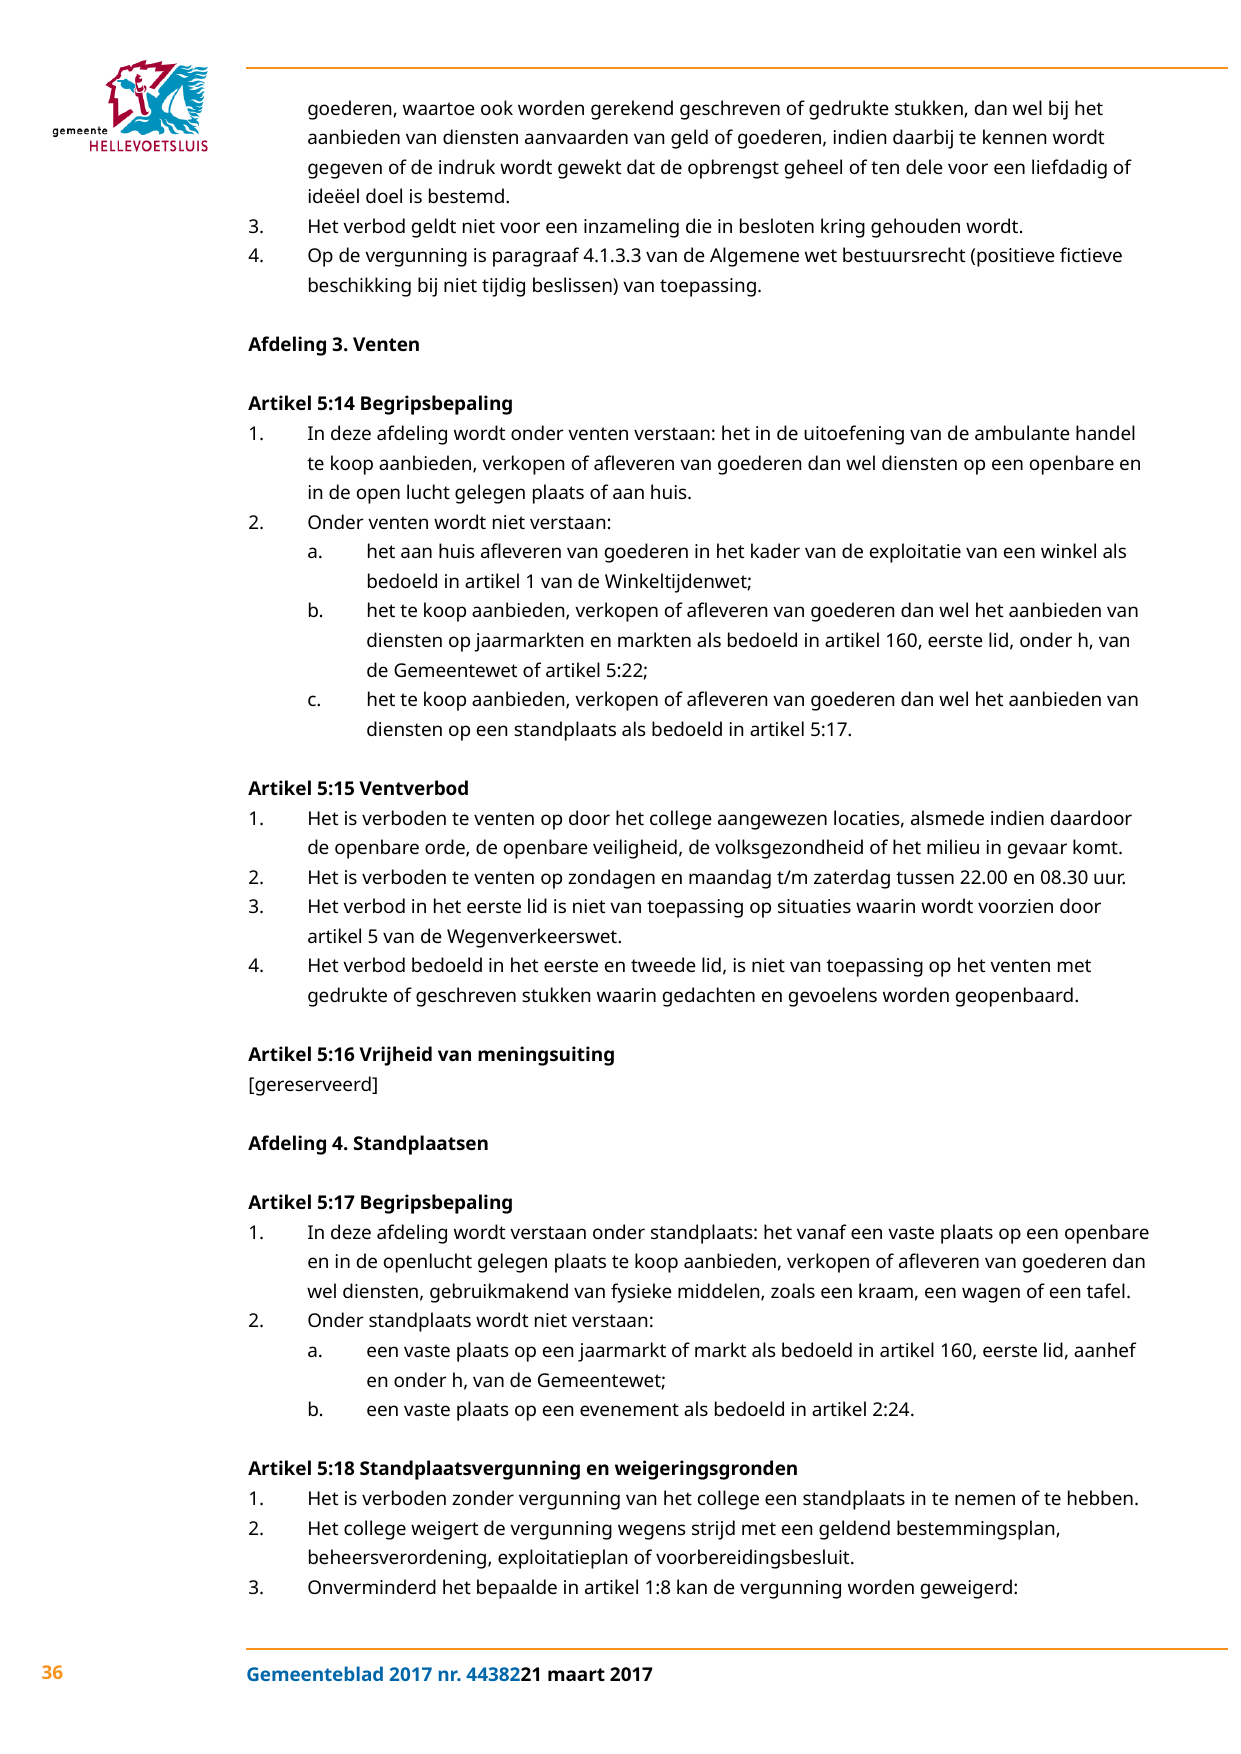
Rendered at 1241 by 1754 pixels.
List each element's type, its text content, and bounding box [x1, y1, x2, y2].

list Het is verboden te venten op zondagen en maandag t/m zaterdag tussen 22.00 en 08.30 uur. [248, 864, 1152, 890]
text Artikel 5:16 Vrijheid van meningsuiting [248, 1041, 1152, 1067]
text Artikel 5:14 Begripsbepaling [248, 391, 1152, 416]
list Op de vergunning is paragraaf 4.1.3.3 van de Algemene wet bestuursrecht (positieve fictieve beschikking bij niet tijdig beslissen) van toepassing. [248, 243, 1152, 298]
list Het college weigert de vergunning wegens strijd met een geldend bestemmingsplan, beheersverordening, exploitatieplan of voorbereidingsbesluit. [248, 1515, 1152, 1570]
text Artikel 5:18 Standplaatsvergunning en weigeringsgronden [248, 1456, 1152, 1481]
list Het verbod in het eerste lid is niet van toepassing op situaties waarin wordt voorzien door artikel 5 van de Wegenverkeerswet. [248, 893, 1152, 949]
list Het verbod geldt niet voor een inzameling die in besloten kring gehouden wordt. [248, 213, 1152, 239]
list In deze afdeling wordt onder venten verstaan: het in de uitoefening van de ambulante handel te koop aanbieden, verkopen of afleveren van goederen dan wel diensten op een openbare en in de open lucht gelegen plaats of aan huis. [248, 420, 1152, 505]
list In deze afdeling wordt verstaan onder standplaats: het vanaf een vaste plaats op een openbare en in de openlucht gelegen plaats te koop aanbieden, verkopen of afleveren van goederen dan wel diensten, gebruikmakend van fysieke middelen, zoals een kraam, een wagen of een tafel. [248, 1219, 1152, 1304]
list een vaste plaats op een jaarmarkt of markt als bedoeld in artikel 160, eerste lid, aanhef en onder h, van de Gemeentewet; [307, 1337, 1152, 1393]
text Artikel 5:17 Begripsbepaling [248, 1189, 1152, 1215]
text Afdeling 3. Venten [248, 331, 1152, 357]
list het te koop aanbieden, verkopen of afleveren van goederen dan wel het aanbieden van diensten op een standplaats als bedoeld in artikel 5:17. [307, 686, 1152, 742]
list goederen, waartoe ook worden gerekend geschreven of gedrukte stukken, dan wel bij het aanbieden van diensten aanvaarden van geld of goederen, indien daarbij te kennen wordt gegeven of de indruk wordt gewekt dat de opbrengst geheel of ten dele voor een liefdadig of ideëel doel is bestemd. [248, 95, 1152, 209]
text Artikel 5:15 Ventverbod [248, 775, 1152, 801]
list het te koop aanbieden, verkopen of afleveren van goederen dan wel het aanbieden van diensten op jaarmarkten en markten als bedoeld in artikel 160, eerste lid, onder h, van de Gemeentewet of artikel 5:22; [307, 598, 1152, 683]
list Onverminderd het bepaalde in artikel 1:8 kan de vergunning worden geweigerd: [248, 1574, 1152, 1600]
list Het is verboden zonder vergunning van het college een standplaats in te nemen of te hebben. [248, 1485, 1152, 1511]
text [gereserveerd] [248, 1071, 1152, 1097]
picture [41, 47, 231, 172]
list het aan huis afleveren van goederen in het kader van de exploitatie van een winkel als bedoeld in artikel 1 van de Winkeltijdenwet; [307, 538, 1152, 594]
list een vaste plaats op een evenement als bedoeld in artikel 2:24. [307, 1396, 1152, 1422]
text Afdeling 4. Standplaatsen [248, 1130, 1152, 1156]
list Het verbod bedoeld in het eerste en tweede lid, is niet van toepassing op het venten met gedrukte of geschreven stukken waarin gedachten en gevoelens worden geopenbaard. [248, 953, 1152, 1008]
list Het is verboden te venten op door het college aangewezen locaties, alsmede indien daardoor de openbare orde, de openbare veiligheid, de volksgezondheid of het milieu in gevaar komt. [248, 805, 1152, 860]
list Onder venten wordt niet verstaan: [248, 509, 1152, 535]
list Onder standplaats wordt niet verstaan: [248, 1308, 1152, 1333]
